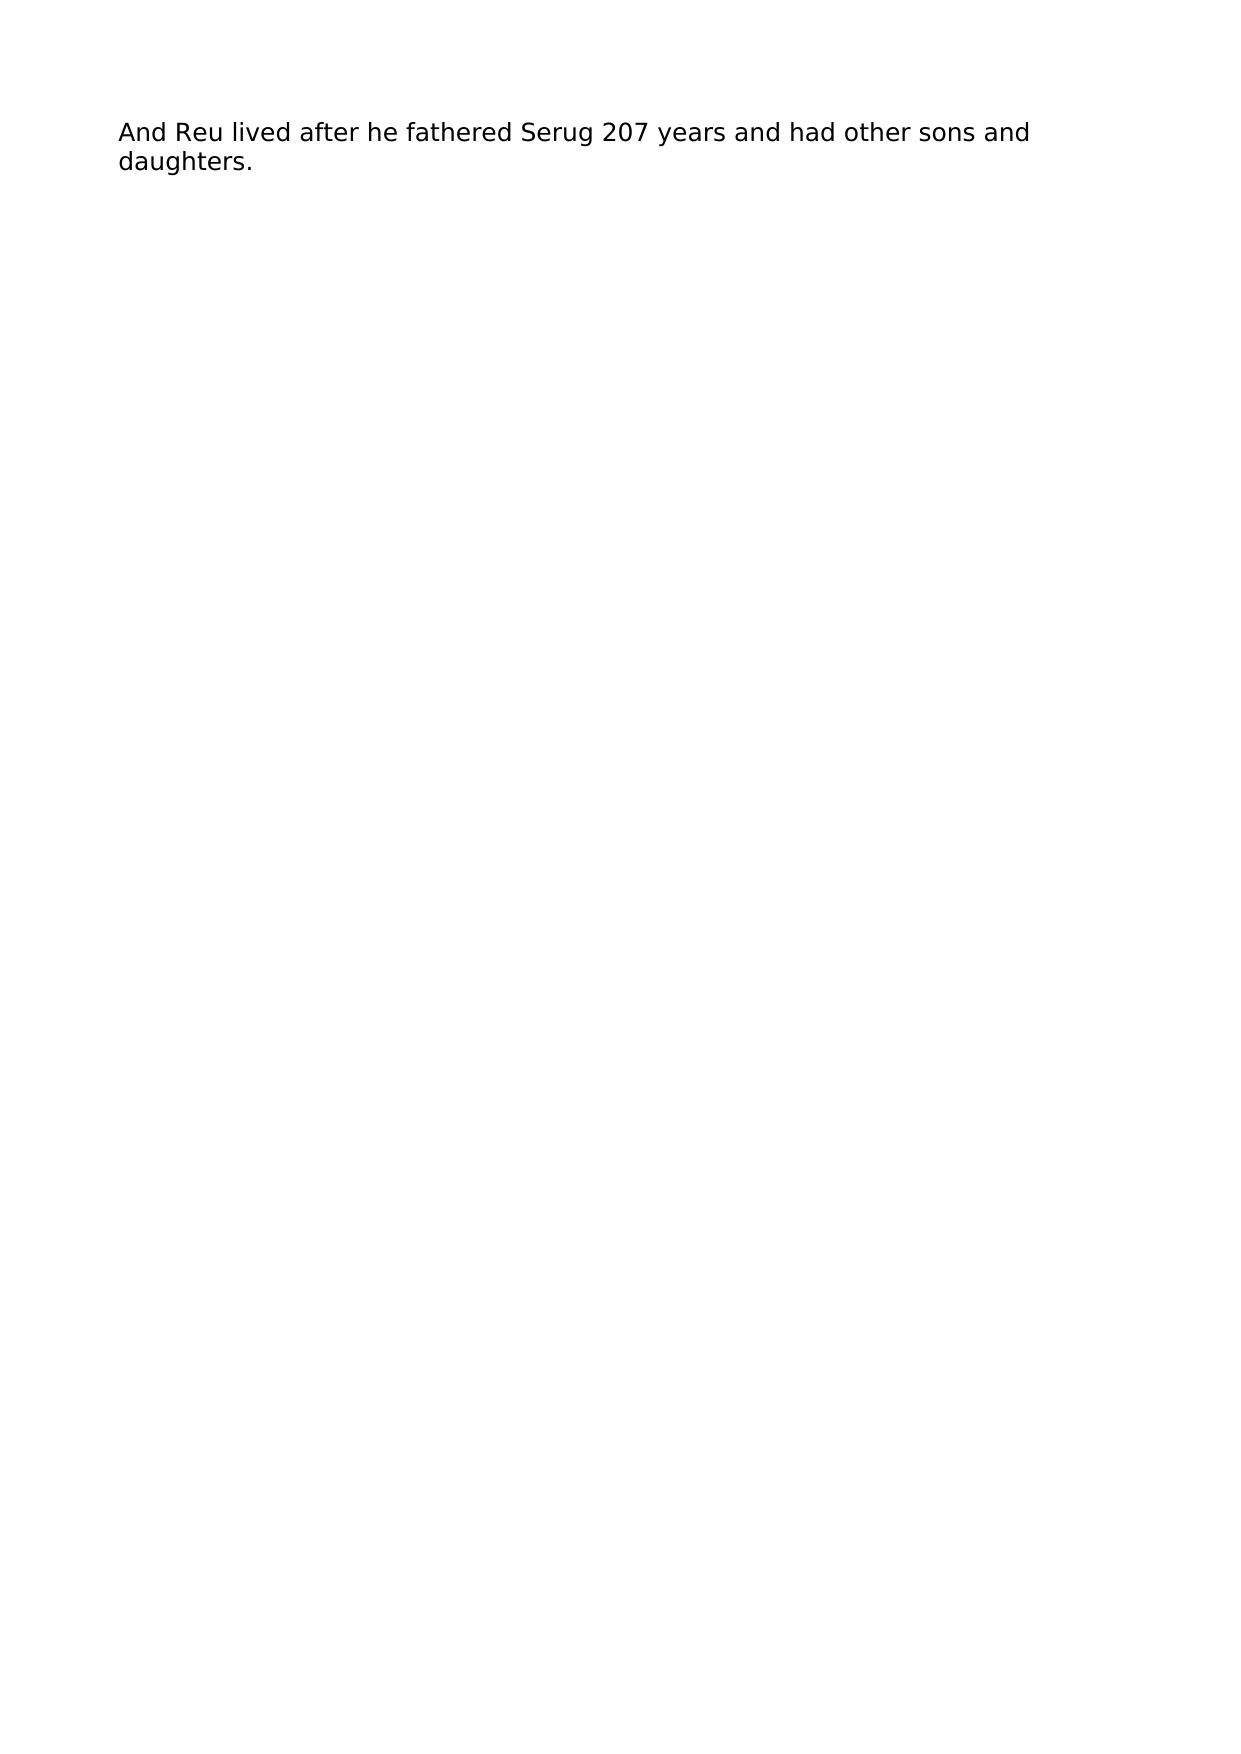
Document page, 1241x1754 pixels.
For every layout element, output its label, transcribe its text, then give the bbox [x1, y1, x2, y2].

text And Reu lived after he fathered Serug 207 years and had other sons and daughters. [118, 118, 1122, 176]
